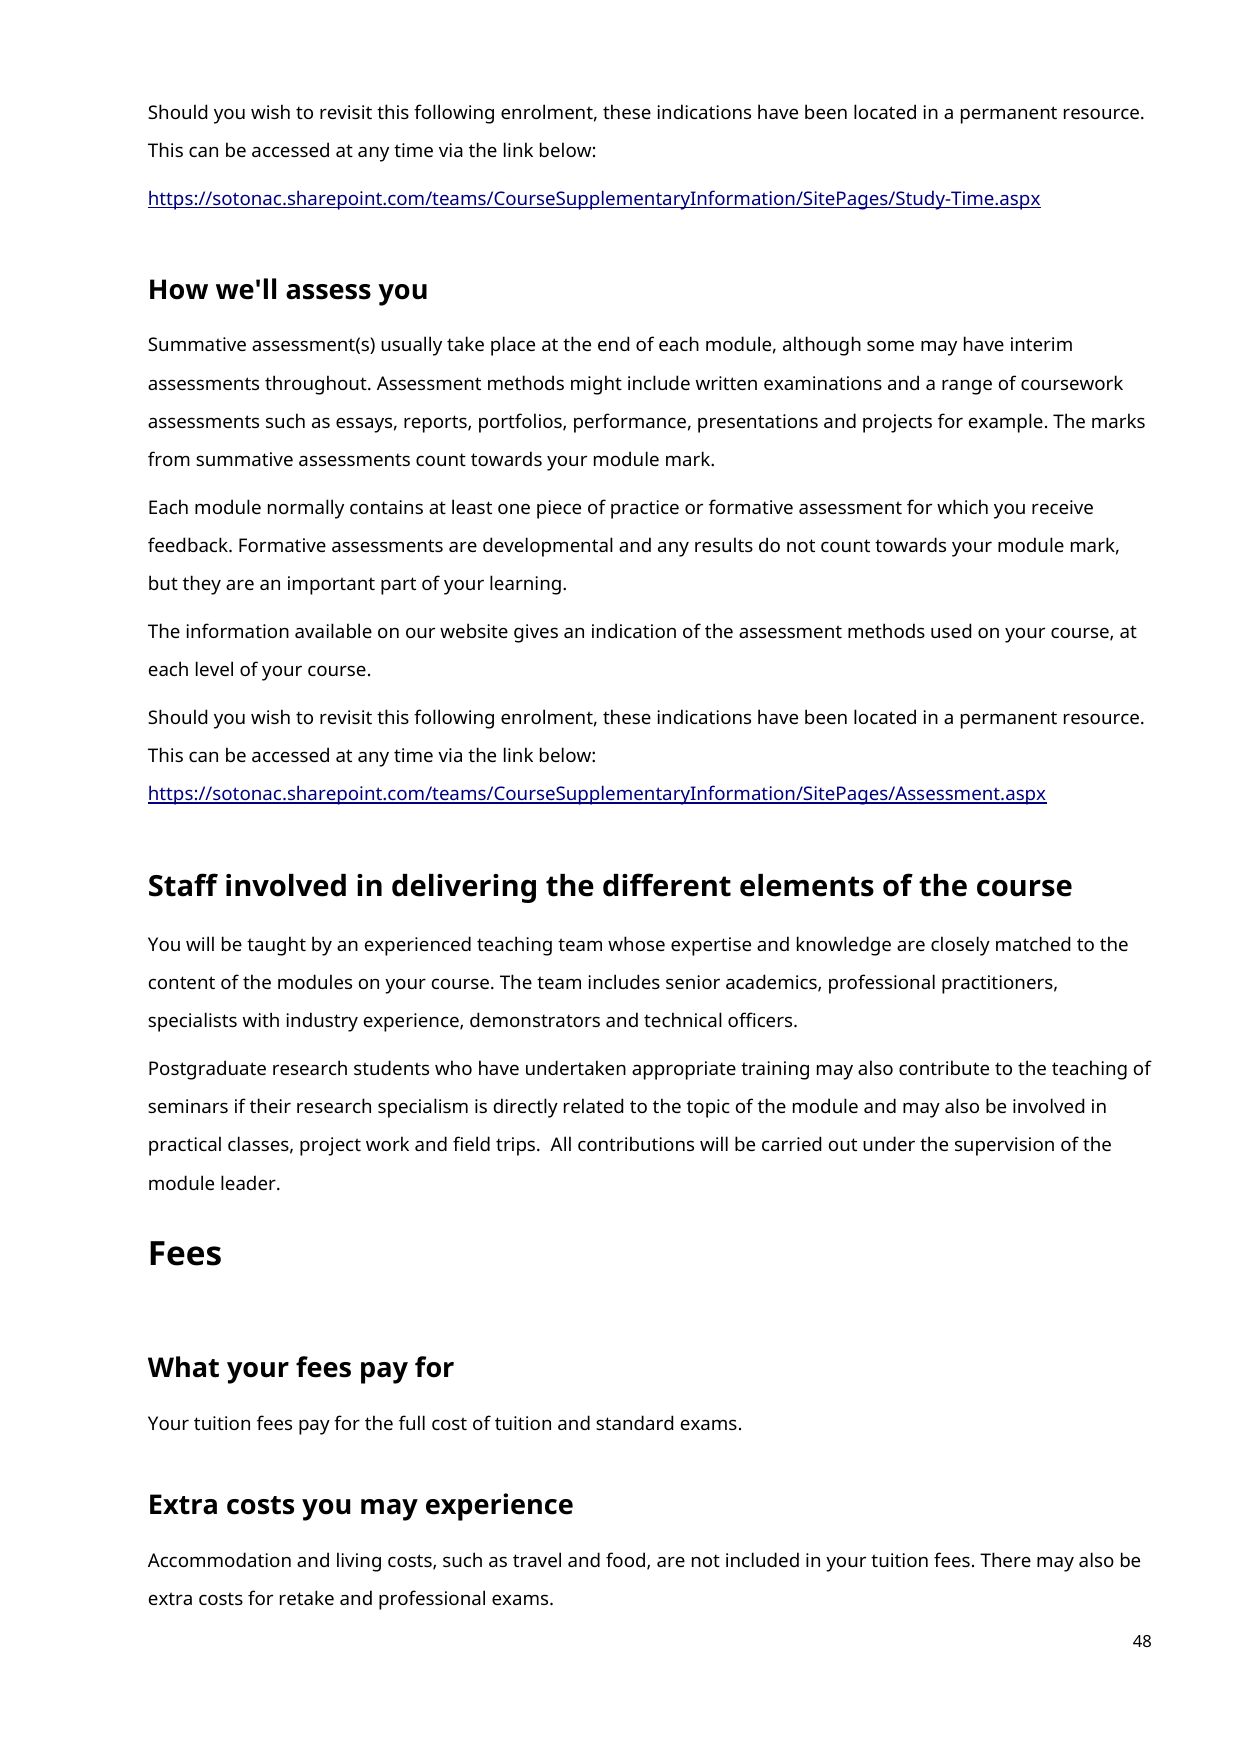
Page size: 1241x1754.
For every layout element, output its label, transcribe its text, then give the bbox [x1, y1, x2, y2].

text Each module normally contains at least one piece of practice or formative assessment for which you receive feedback. Formative assessments are developmental and any results do not count towards your module mark, but they are an important part of your learning. [148, 494, 1152, 596]
subtitle Fees [148, 1230, 1152, 1276]
text Summative assessment(s) usually take place at the end of each module, although some may have interim assessments throughout. Assessment methods might include written examinations and a range of coursework assessments such as essays, reports, portfolios, performance, presentations and projects for example. The marks from summative assessments count towards your module mark. [148, 332, 1152, 472]
text https://sotonac.sharepoint.com/teams/CourseSupplementaryInformation/SitePages/Study-Time.aspx [148, 185, 1152, 211]
text Postgraduate research students who have undertaken appropriate training may also contribute to the teaching of seminars if their research specialism is directly related to the topic of the module and may also be involved in practical classes, project work and field trips. All contributions will be carried out under the supervision of the module leader. [148, 1055, 1152, 1196]
text The information available on our website gives an indication of the assessment methods used on your course, at each level of your course. [148, 618, 1152, 682]
text Accommodation and living costs, such as travel and food, are not included in your tuition fees. There may also be extra costs for retake and professional exams. [148, 1547, 1152, 1611]
text You will be taught by an experienced teaching team whose expertise and knowledge are closely matched to the content of the modules on your course. The team includes senior academics, professional practitioners, specialists with industry experience, demonstrators and technical officers. [148, 931, 1152, 1033]
subtitle Staff involved in delivering the different elements of the course [148, 866, 1152, 905]
subtitle How we'll assess you [148, 270, 1152, 307]
text Should you wish to revisit this following enrolment, these indications have been located in a permanent resource. This can be accessed at any time via the link below: https://sotonac.sharepoint.com/teams/CourseSupplementaryInformation/SitePages/Assessment.aspx [148, 704, 1152, 806]
subtitle Extra costs you may experience [148, 1486, 1152, 1522]
subtitle What your fees pay for [148, 1348, 1152, 1385]
text Should you wish to revisit this following enrolment, these indications have been located in a permanent resource. This can be accessed at any time via the link below: [148, 99, 1152, 163]
text Your tuition fees pay for the full cost of tuition and standard exams. [148, 1410, 1152, 1435]
